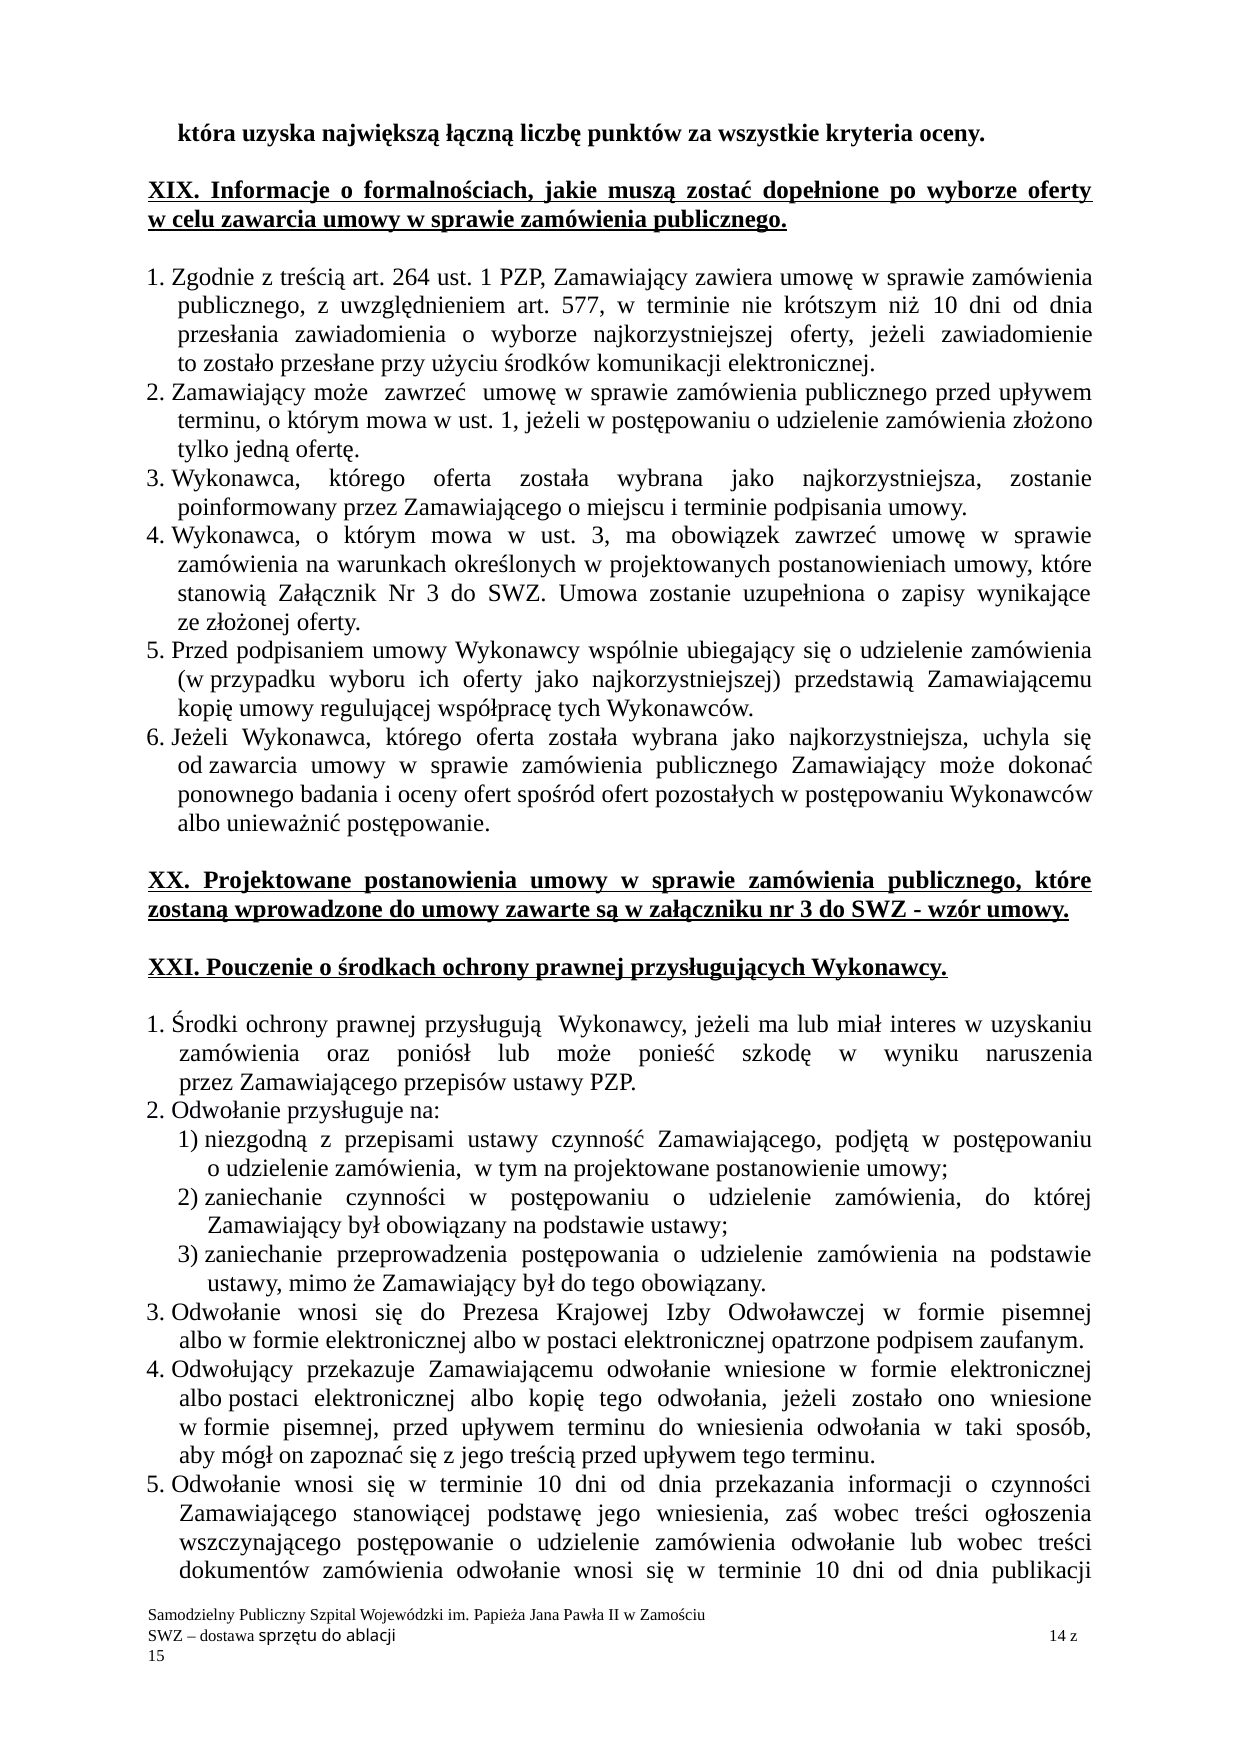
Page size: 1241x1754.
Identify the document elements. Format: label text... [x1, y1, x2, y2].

list zaniechanie czynności w postępowaniu o udzielenie zamówienia, do której Zamawiający był obowiązany na podstawie ustawy; [177, 1182, 1093, 1239]
list Odwołanie wnosi się w terminie 10 dni od dnia przekazania informacji o czynności Zamawiającego stanowiącej podstawę jego wniesienia, zaś wobec treści ogłoszenia wszczynającego postępowanie o udzielenie zamówienia odwołanie lub wobec treści dokumentów zamówienia odwołanie wnosi się w terminie 10 dni od dnia publikacji [146, 1469, 1093, 1584]
text XIX. Informacje o formalnościach, jakie muszą zostać dopełnione po wyborze oferty [148, 176, 1093, 201]
list Odwołujący przekazuje Zamawiającemu odwołanie wniesione w formie elektronicznej albo postaci elektronicznej albo kopię tego odwołania, jeżeli zostało ono wniesione w formie pisemnej, przed upływem terminu do wniesienia odwołania w taki sposób, aby mógł on zapoznać się z jego treścią przed upływem tego terminu. [146, 1354, 1093, 1469]
text XXI. Pouczenie o środkach ochrony prawnej przysługujących Wykonawcy. [148, 952, 1093, 981]
list niezgodną z przepisami ustawy czynność Zamawiającego, podjętą w postępowaniu o udzielenie zamówienia, w tym na projektowane postanowienie umowy; [177, 1124, 1093, 1182]
list Środki ochrony prawnej przysługują Wykonawcy, jeżeli ma lub miał interes w uzyskaniu zamówienia oraz poniósł lub może ponieść szkodę w wyniku naruszenia przez Zamawiającego przepisów ustawy PZP. [146, 1009, 1093, 1096]
list Wykonawca, którego oferta została wybrana jako najkorzystniejsza, zostanie poinformowany przez Zamawiającego o miejscu i terminie podpisania umowy. [146, 463, 1093, 521]
list Odwołanie wnosi się do Prezesa Krajowej Izby Odwoławczej w formie pisemnej albo w formie elektronicznej albo w postaci elektronicznej opatrzone podpisem zaufanym. [146, 1297, 1093, 1354]
list Jeżeli Wykonawca, którego oferta została wybrana jako najkorzystniejsza, uchyla się od zawarcia umowy w sprawie zamówienia publicznego Zamawiający może dokonać ponownego badania i oceny ofert spośród ofert pozostałych w postępowaniu Wykonawców albo unieważnić postępowanie. [146, 722, 1093, 837]
text XX. Projektowane postanowienia umowy w sprawie zamówienia publicznego, które zostaną wprowadzone do umowy zawarte są w załączniku nr 3 do SWZ - wzór umowy. [148, 866, 1093, 923]
list Wykonawca, o którym mowa w ust. 3, ma obowiązek zawrzeć umowę w sprawie zamówienia na warunkach określonych w projektowanych postanowieniach umowy, które stanowią Załącznik Nr 3 do SWZ. Umowa zostanie uzupełniona o zapisy wynikające ze złożonej oferty. [146, 521, 1093, 636]
list zaniechanie przeprowadzenia postępowania o udzielenie zamówienia na podstawie ustawy, mimo że Zamawiający był do tego obowiązany. [177, 1239, 1093, 1297]
list Zamawiający może zawrzeć umowę w sprawie zamówienia publicznego przed upływem terminu, o którym mowa w ust. 1, jeżeli w postępowaniu o udzielenie zamówienia złożono tylko jedną ofertę. [146, 377, 1093, 463]
list Przed podpisaniem umowy Wykonawcy wspólnie ubiegający się o udzielenie zamówienia (w przypadku wyboru ich oferty jako najkorzystniejszej) przedstawią Zamawiającemu kopię umowy regulującej współpracę tych Wykonawców. [146, 636, 1093, 722]
text która uzyska największą łączną liczbę punktów za wszystkie kryteria oceny. [144, 118, 1093, 147]
list Odwołanie przysługuje na: [146, 1096, 1093, 1124]
list Zgodnie z treścią art. 264 ust. 1 PZP, Zamawiający zawiera umowę w sprawie zamówienia publicznego, z uwzględnieniem art. 577, w terminie nie krótszym niż 10 dni od dnia przesłania zawiadomienia o wyborze najkorzystniejszej oferty, jeżeli zawiadomienie to zostało przesłane przy użyciu środków komunikacji elektronicznej. [146, 262, 1093, 377]
text w celu zawarcia umowy w sprawie zamówienia publicznego. [148, 202, 1093, 233]
